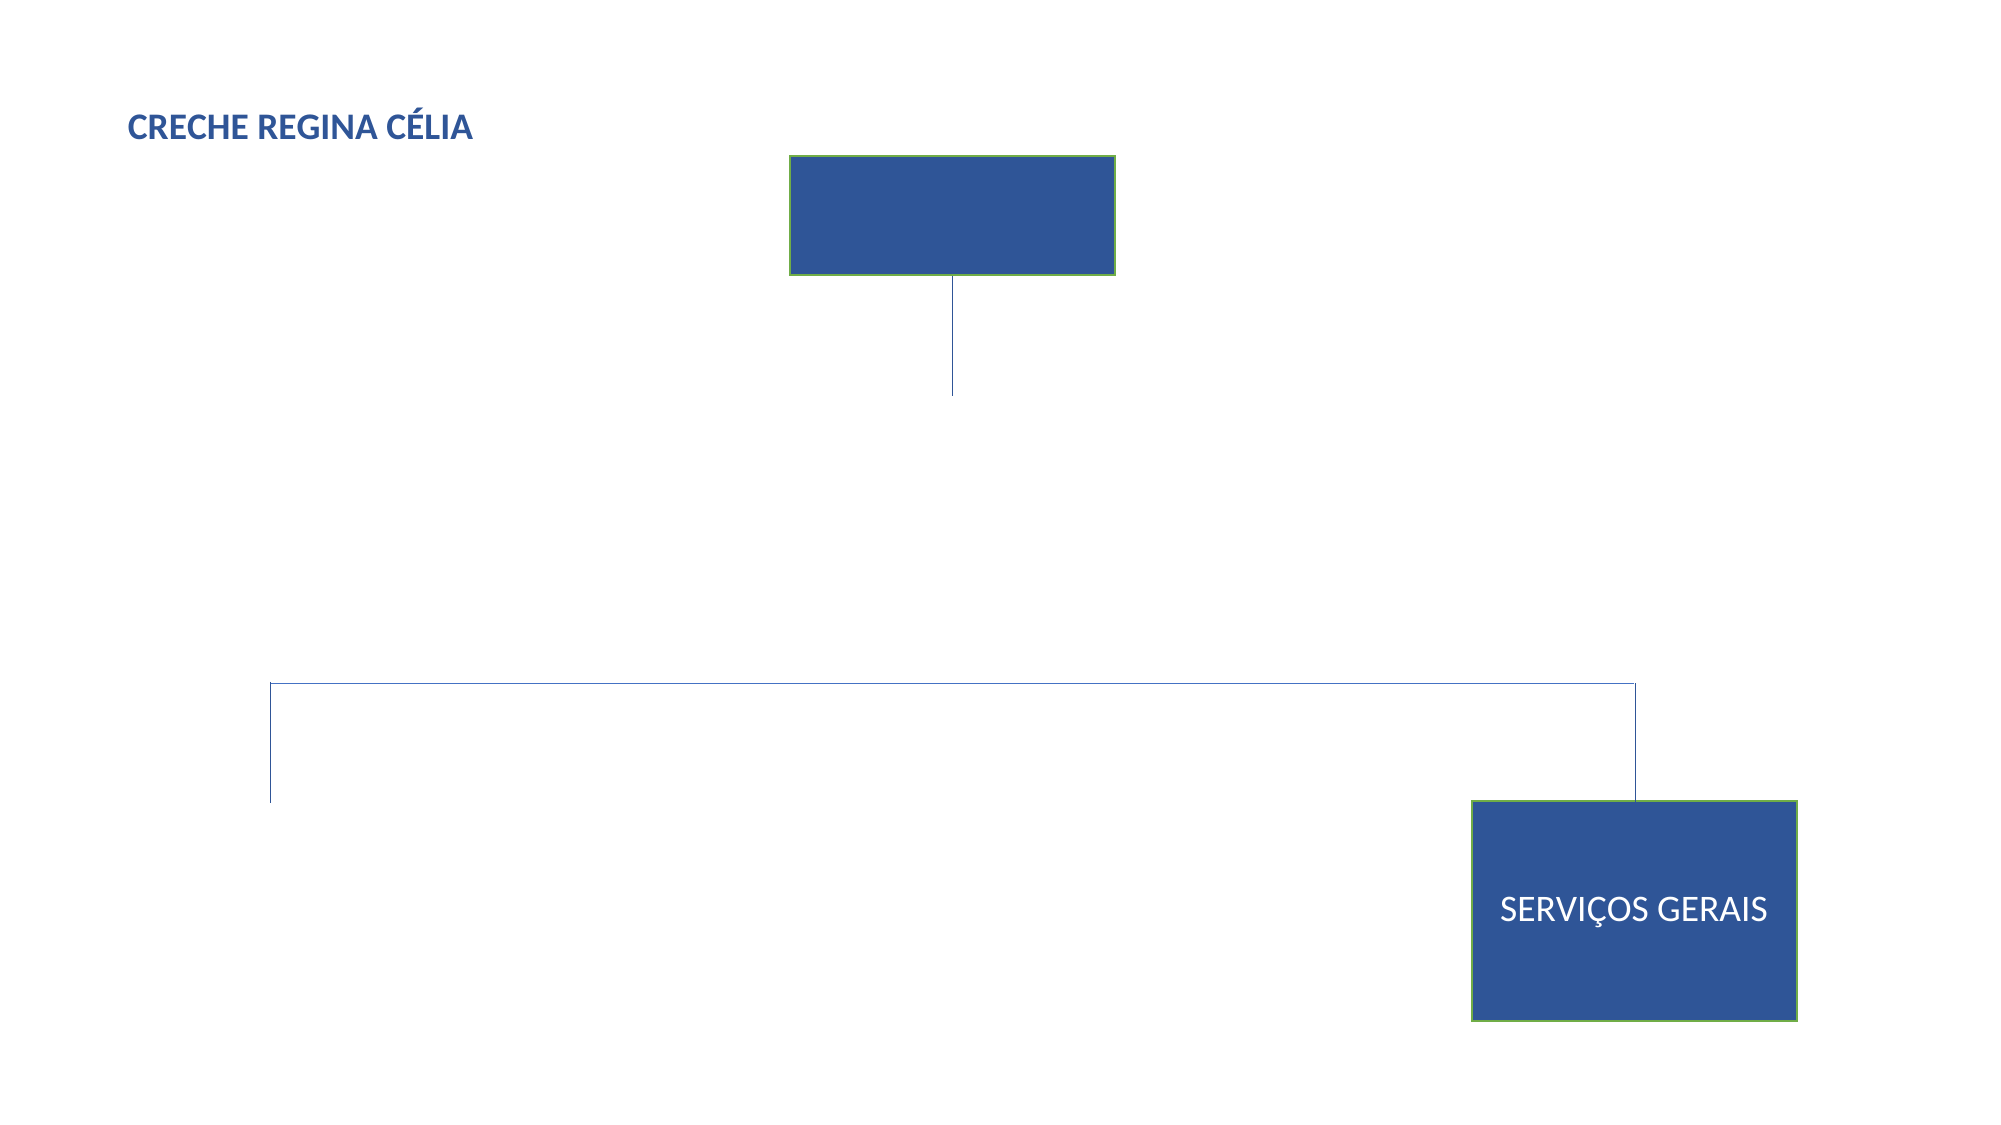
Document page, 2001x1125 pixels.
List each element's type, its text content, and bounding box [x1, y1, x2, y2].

text CRECHE REGINA CÉLIA [127, 103, 590, 149]
